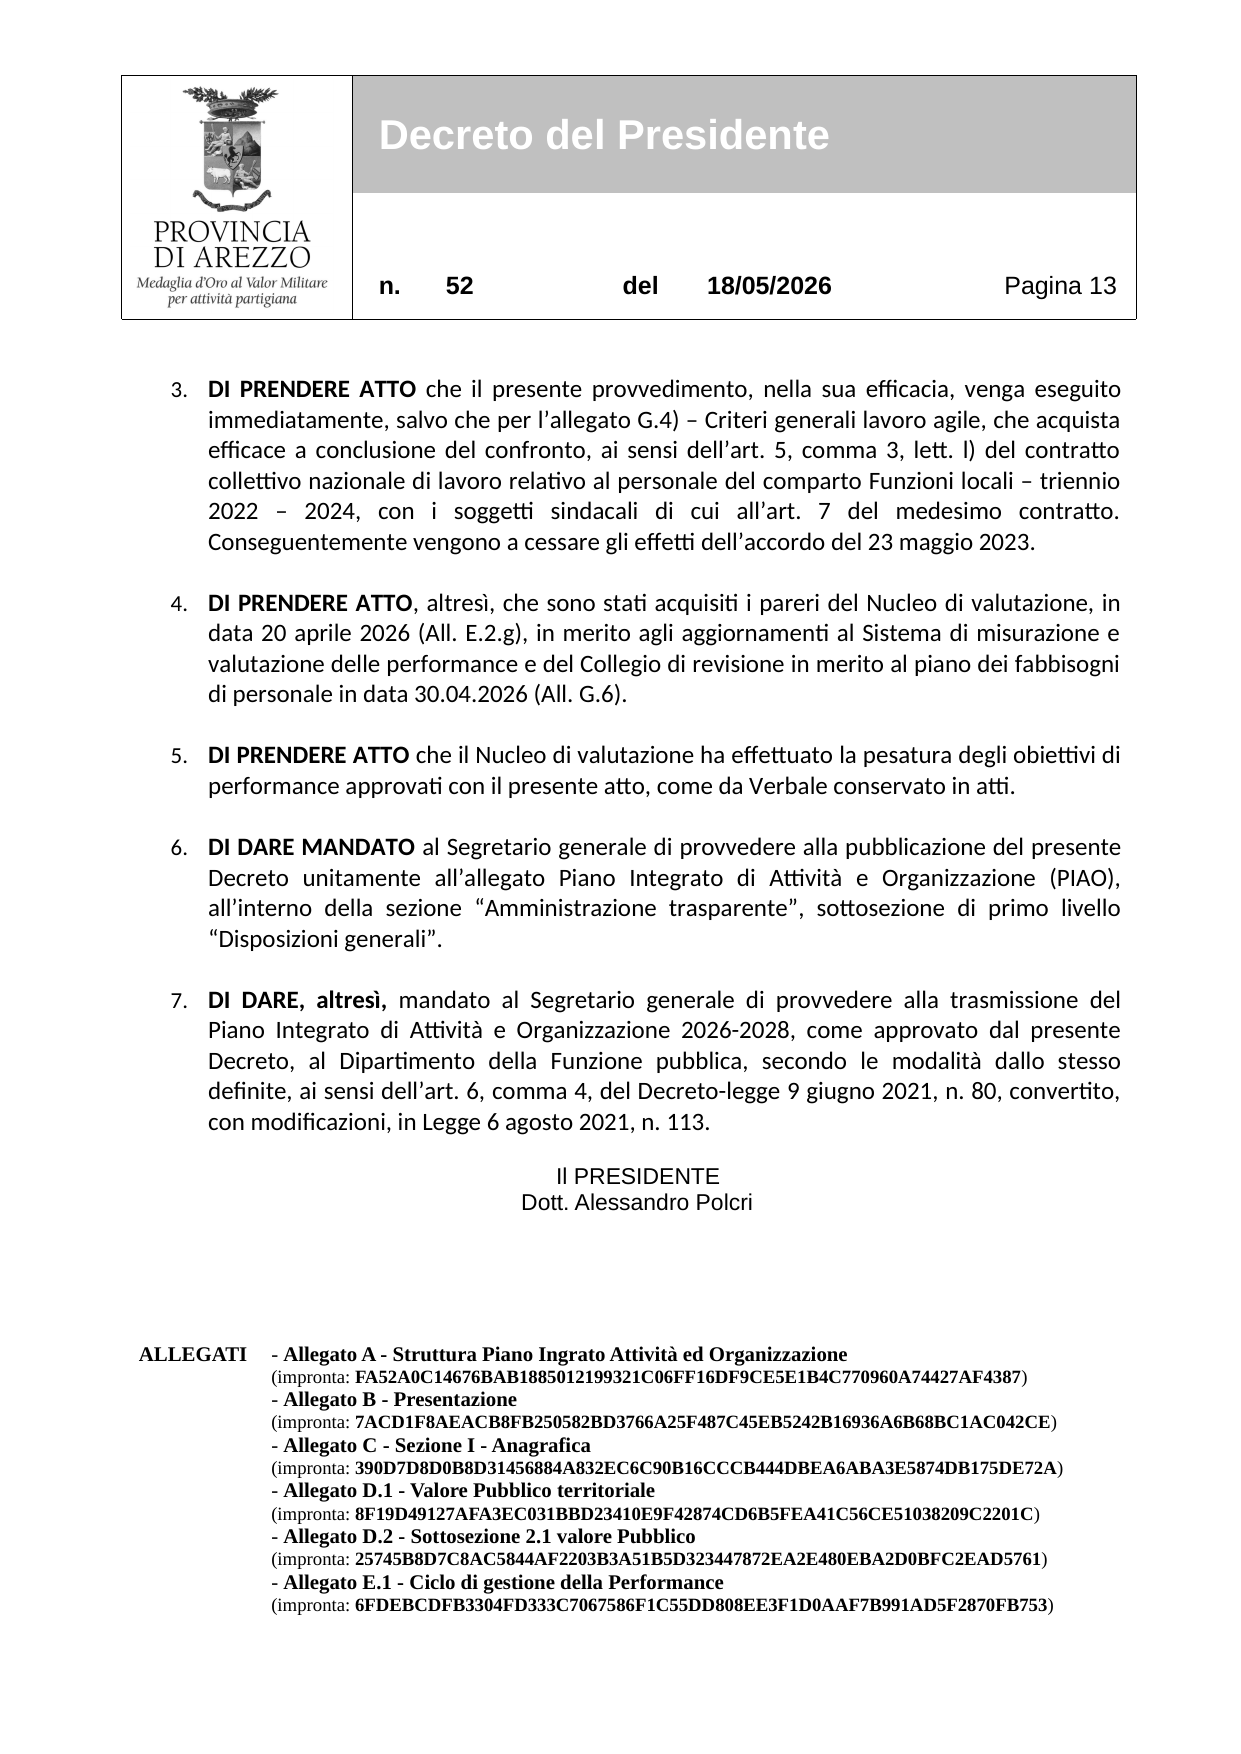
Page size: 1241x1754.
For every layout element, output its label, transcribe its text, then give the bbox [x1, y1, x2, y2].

list DI DARE MANDATO al Segretario generale di provvedere alla pubblicazione del presente Decreto unitamente all’allegato Piano Integrato di Attività e Organizzazione (PIAO), all’interno della sezione “Amministrazione trasparente”, sottosezione di primo livello “Disposizioni generali”. [170, 831, 1122, 953]
table_header - Allegato A - Struttura Piano Ingrato Attività ed Organizzazione (impronta: FA52A0C14676BAB1885012199321C06FF16DF9CE5E1B4C770960A74427AF4387) - Allegato B - Presentazione (impronta: 7ACD1F8AEACB8FB250582BD3766A25F487C45EB5242B16936A6B68BC1AC042CE) - Allegato C - Sezione I - Anagrafica (impronta: 390D7D8D0B8D31456884A832EC6C90B16CCCB444DBEA6ABA3E5874DB175DE72A) - Allegato D.1 - Valore Pubblico territoriale (impronta: 8F19D49127AFA3EC031BBD23410E9F42874CD6B5FEA41C56CE51038209C2201C) - Allegato D.2 - Sottosezione 2.1 valore Pubblico (impronta: 25745B8D7C8AC5844AF2203B3A51B5D323447872EA2E480EBA2D0BFC2EAD5761) - Allegato E.1 - Ciclo di gestione della Performance (impronta: 6FDEBCDFB3304FD333C7067586F1C55DD808EE3F1D0AAF7B991AD5F2870FB753) [265, 1336, 1123, 1621]
list DI PRENDERE ATTO, altresì, che sono stati acquisiti i pareri del Nucleo di valutazione, in data 20 aprile 2026 (All. E.2.g), in merito agli aggiornamenti al Sistema di misurazione e valutazione delle performance e del Collegio di revisione in merito al piano dei fabbisogni di personale in data 30.04.2026 (All. G.6). [170, 587, 1122, 709]
picture [130, 79, 334, 314]
table_header ALLEGATI [133, 1336, 265, 1621]
text Dott. Alessandro Polcri [133, 1189, 1122, 1215]
list DI PRENDERE ATTO che il presente provvedimento, nella sua efficacia, venga eseguito immediatamente, salvo che per l’allegato G.4) – Criteri generali lavoro agile, che acquista efficace a conclusione del confronto, ai sensi dell’art. 5, comma 3, lett. l) del contratto collettivo nazionale di lavoro relativo al personale del comparto Funzioni locali – triennio 2022 – 2024, con i soggetti sindacali di cui all’art. 7 del medesimo contratto. Conseguentemente vengono a cessare gli effetti dell’accordo del 23 maggio 2023. [170, 373, 1122, 556]
list DI PRENDERE ATTO che il Nucleo di valutazione ha effettuato la pesatura degli obiettivi di performance approvati con il presente atto, come da Verbale conservato in atti. [170, 739, 1122, 801]
text Il PRESIDENTE [133, 1163, 1122, 1189]
list DI DARE, altresì, mandato al Segretario generale di provvedere alla trasmissione del Piano Integrato di Attività e Organizzazione 2026-2028, come approvato dal presente Decreto, al Dipartimento della Funzione pubblica, secondo le modalità dallo stesso definite, ai sensi dell’art. 6, comma 4, del Decreto-legge 9 giugno 2021, n. 80, convertito, con modificazioni, in Legge 6 agosto 2021, n. 113. [170, 984, 1122, 1136]
